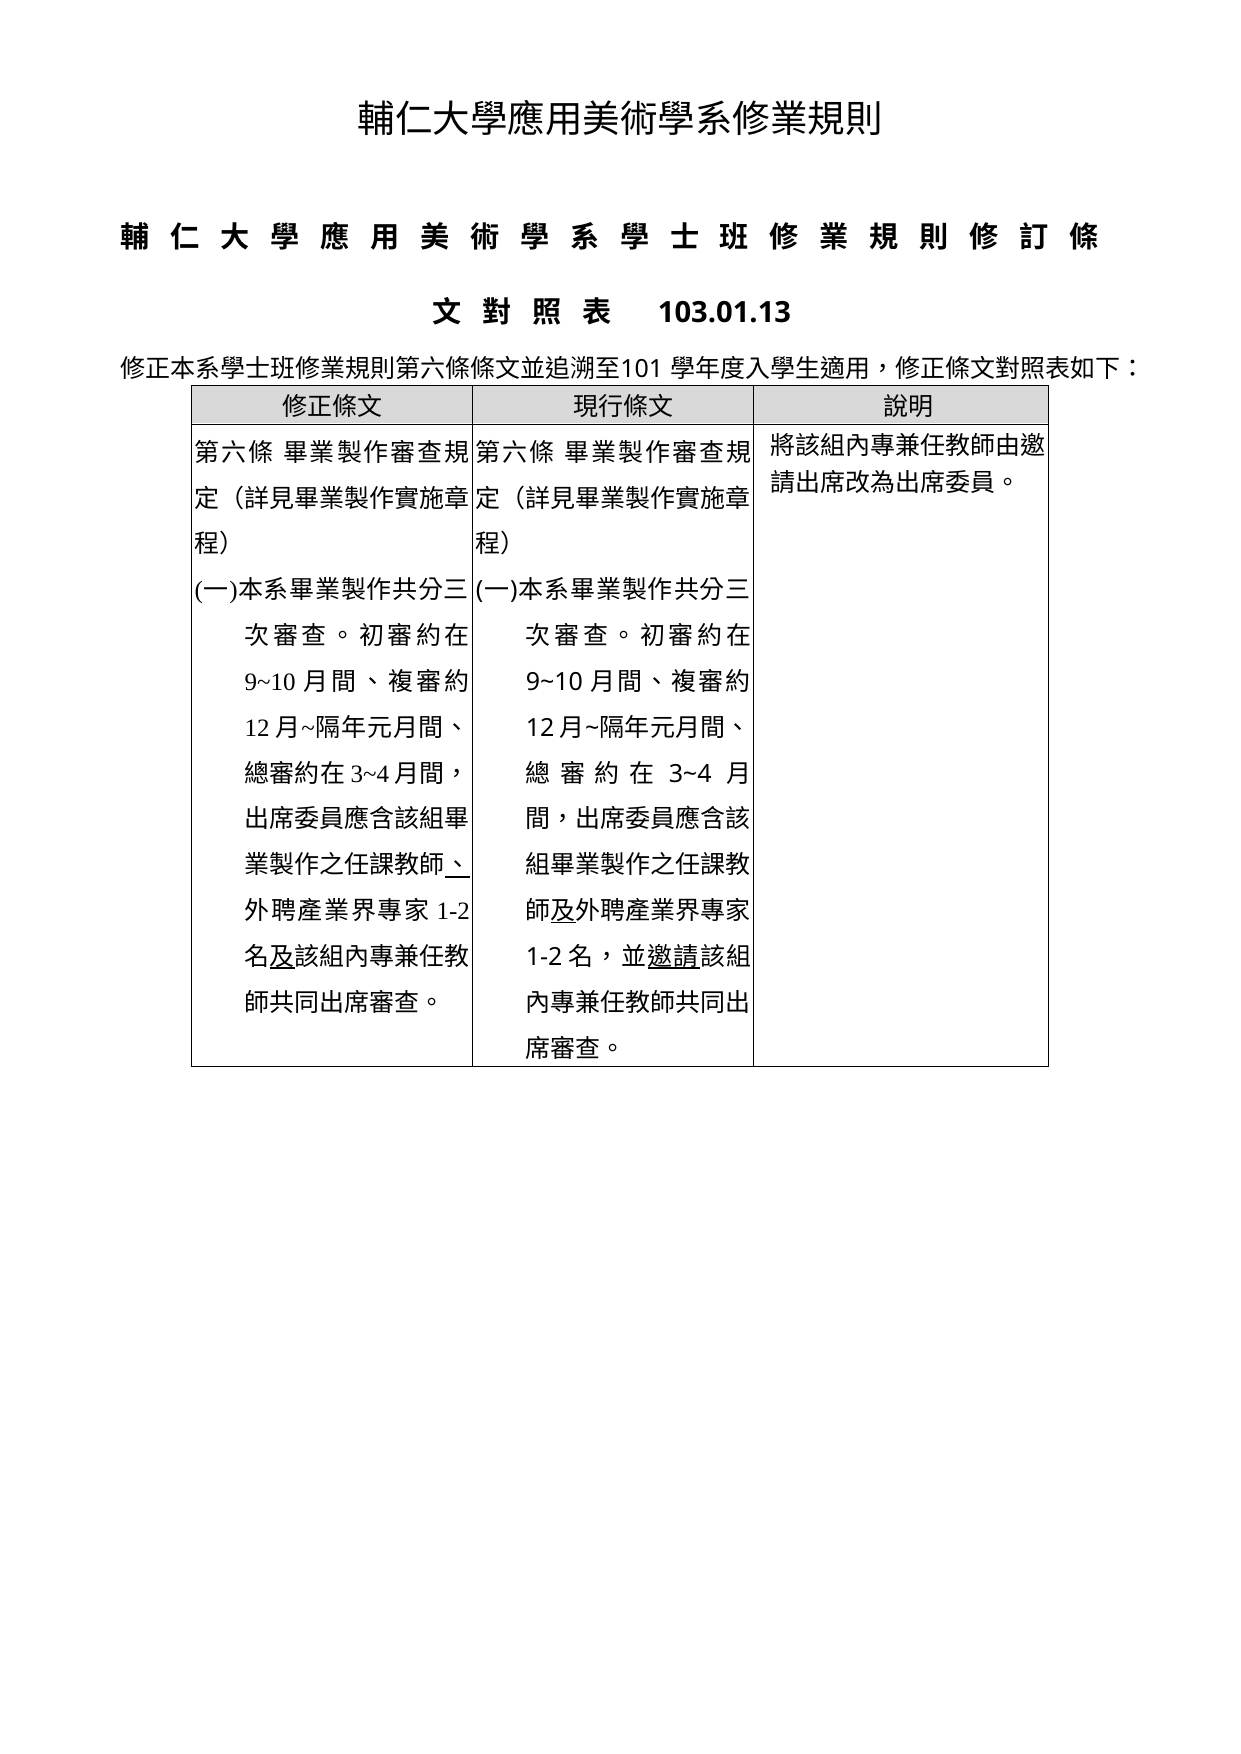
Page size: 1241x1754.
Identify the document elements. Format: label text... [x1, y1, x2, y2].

table_cell 第六條 畢業製作審查規定（詳見畢業製作實施章程） (一)本系畢業製作共分三次審查。初審約在9~10月間、複審約12月~隔年元月間、總審約在3~4月間，出席委員應含該組畢業製作之任課教師、外聘產業界專家1-2名及該組內專兼任教師共同出席審查。 [192, 425, 472, 1066]
text 修正本系學士班修業規則第六條條文並追溯至101學年度入學生適用，修正條文對照表如下： [120, 347, 1120, 385]
table_cell 第六條 畢業製作審查規定（詳見畢業製作實施章程） (一)本系畢業製作共分三次審查。初審約在9~10月間、複審約12月~隔年元月間、總審約在3~4月間，出席委員應含該組畢業製作之任課教師及外聘產業界專家1-2名，並邀請該組內專兼任教師共同出席審查。 [473, 425, 753, 1066]
table_header 現行條文 [473, 386, 753, 423]
text 輔仁大學應用美術學系學士班修業規則修訂條文對照表 103.01.13 [120, 197, 1120, 347]
table_cell 將該組內專兼任教師由邀請出席改為出席委員。 [754, 425, 1048, 1066]
table_header 說明 [754, 386, 1048, 423]
table_header 修正條文 [192, 386, 472, 423]
